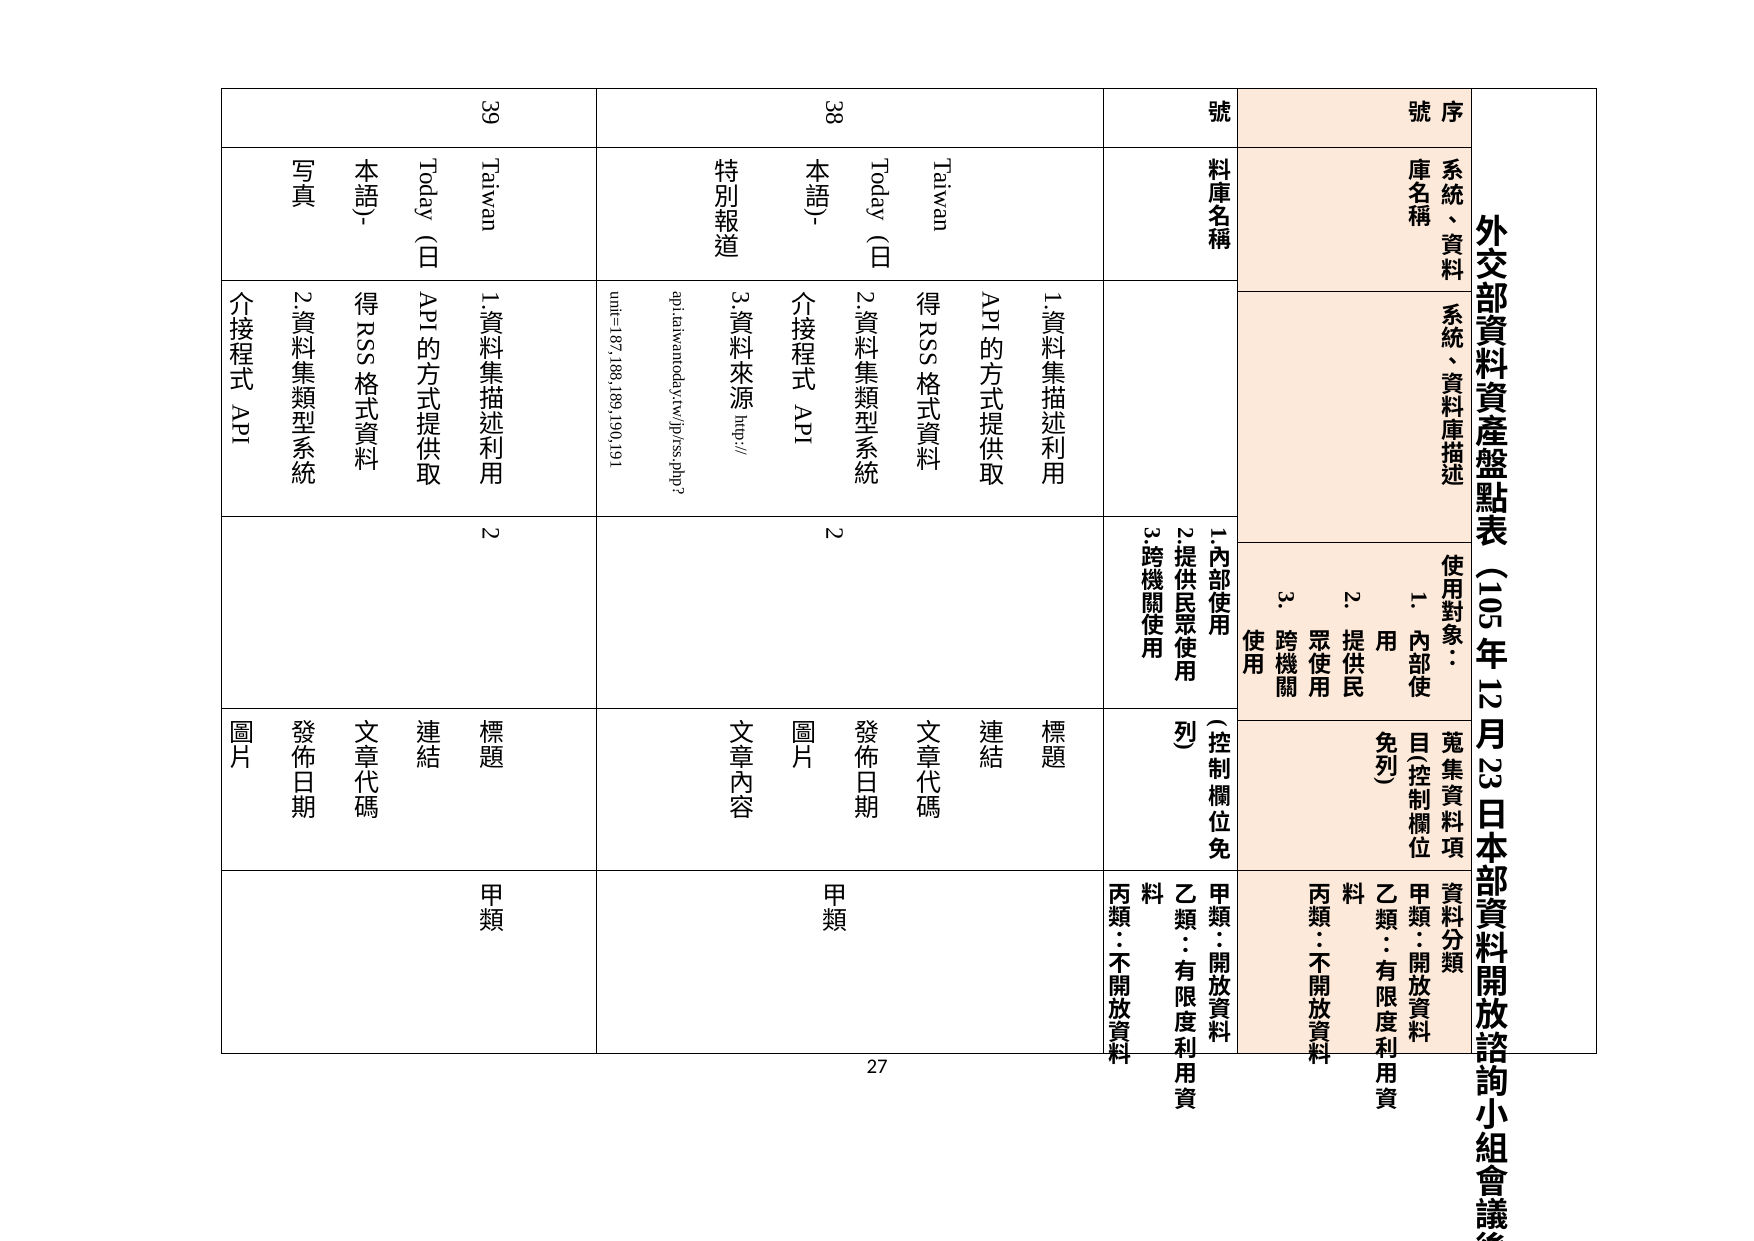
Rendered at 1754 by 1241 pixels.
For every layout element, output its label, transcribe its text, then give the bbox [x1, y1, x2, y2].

table_cell 39 [222, 89, 596, 147]
table_cell 甲類 [222, 871, 596, 1053]
table_cell 蒐集資料項目(控制欄位免列) [1104, 709, 1237, 870]
table_cell 2 [597, 517, 1103, 708]
table_cell Taiwan Today (日本語)- 写真 [222, 148, 596, 280]
table_cell 號 [1104, 89, 1237, 147]
table_cell 蒐集資料項目(控制欄位免列) [1238, 721, 1471, 870]
table_cell 使用對象： 1.內部使用 2.提供民眾使用 3.跨機關使用 [1104, 517, 1237, 708]
table_cell 2 [222, 517, 596, 708]
table_cell 系統、資料庫名稱 [1238, 148, 1471, 291]
table_cell 系統、資料庫描述 [1238, 292, 1471, 542]
table_cell 甲類 [597, 871, 1103, 1053]
table_cell 資料分類 甲類：開放資料 乙類：有限度利用資料 丙類：不開放資料 [1238, 871, 1471, 1053]
table_cell [1104, 281, 1237, 516]
table_header 外交部資料資產盤點表（105年12月23日本部資料開放諮詢小組會議後各單位盤點提報） [1472, 89, 1596, 1053]
table_cell 使用對象： 內部使用 提供民眾使用 跨機關使用 [1238, 543, 1471, 720]
table_cell 序號 [1238, 89, 1471, 147]
table_cell 資料分類 甲類：開放資料 乙類：有限度利用資料 丙類：不開放資料 [1104, 871, 1237, 1053]
table_cell 1.資料集描述利用API的方式提供取得RSS格式資料 2.資料集類型系統介接程式 API 3.資料來源http://api.taiwantoday.tw/jp/rss2.php [222, 281, 596, 516]
table_cell 1.資料集描述利用API的方式提供取得RSS格式資料 2.資料集類型系統介接程式 API 3.資料來源http://api.taiwantoday.tw/jp/rss.php?unit=187,188,189,190,191 [597, 281, 1103, 516]
table_cell 標題 連結 文章代碼 發佈日期 圖片 文章內容 [597, 709, 1103, 870]
table_cell 38 [597, 89, 1103, 147]
table_cell Taiwan Today (日本語)- 特別報道 [597, 148, 1103, 280]
table_cell 標題 連結 文章代碼 發佈日期 圖片 [222, 709, 596, 870]
table_cell 料庫名稱 [1104, 148, 1237, 280]
